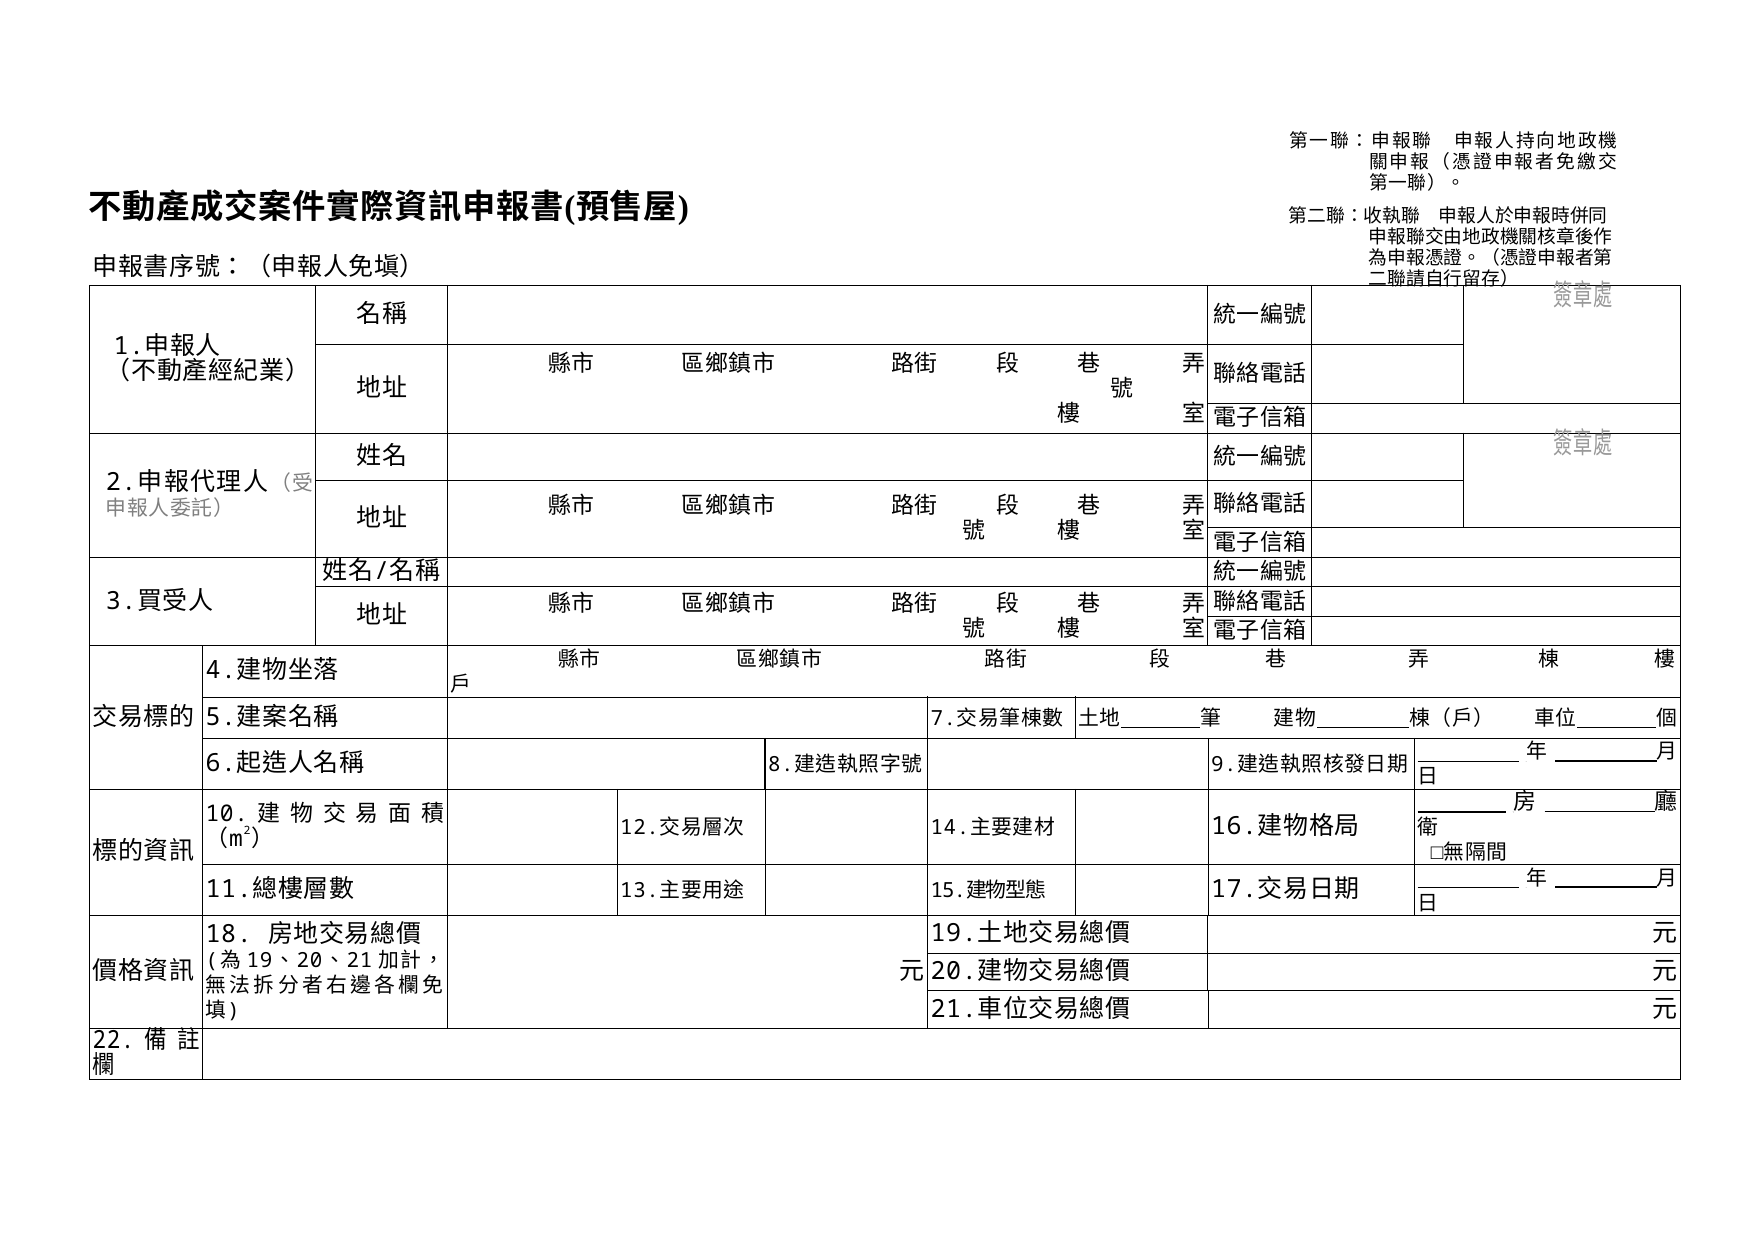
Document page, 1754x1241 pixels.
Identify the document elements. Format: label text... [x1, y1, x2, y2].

table_cell [1681, 864, 1754, 915]
table_cell [766, 865, 927, 915]
table_cell 10.建物交易面積（m2） [203, 790, 447, 864]
table_cell 5.建案名稱 [203, 698, 447, 738]
table_cell [448, 698, 927, 738]
table_header 申報書序號：（申報人免塡） [90, 251, 765, 285]
table_cell 14.主要建材 [928, 790, 1075, 864]
table_cell 7.交易筆棟數 [928, 698, 1075, 738]
table_cell 17.交易日期 [1209, 865, 1414, 915]
table_cell [448, 739, 764, 789]
table_cell [448, 790, 617, 864]
table_cell [448, 286, 1207, 344]
table_cell [1681, 645, 1754, 696]
table_header [1617, 251, 1680, 285]
table_cell [1312, 587, 1680, 616]
table_cell 電子信箱 [1208, 617, 1311, 645]
table_cell [1312, 528, 1680, 557]
table_cell [448, 434, 1207, 480]
table_cell [1681, 480, 1754, 527]
table_cell [1681, 557, 1754, 586]
table_cell [928, 739, 1208, 789]
table_cell 縣市 區鄉鎮市 路街 段 巷 弄 號 樓 室 [448, 481, 1207, 557]
table_cell [1076, 865, 1208, 915]
table_cell 4.建物坐落 [203, 646, 447, 696]
table_cell 8.建造執照字號 [766, 739, 927, 789]
table_cell 元 [1208, 916, 1680, 952]
table_cell 年 月 日 [1415, 865, 1680, 915]
table_cell [1312, 617, 1680, 645]
table_cell 20.建物交易總價 [928, 954, 1207, 990]
table_cell [203, 1029, 1680, 1079]
table_cell 15.建物型態 [928, 865, 1075, 915]
table_cell 11.總樓層數 [203, 865, 447, 915]
table_cell [1312, 434, 1463, 480]
table_cell 聯絡電話 [1208, 481, 1311, 527]
table_cell 元 [448, 916, 927, 1028]
table_header [765, 251, 1369, 285]
table_cell 12.交易層次 [618, 790, 765, 864]
table_cell [1681, 789, 1754, 864]
text 第二聯：收執聯 申報人於申報時併同 [1289, 206, 1617, 227]
table_cell 16.建物格局 [1209, 790, 1414, 864]
table_cell 簽章處 [1464, 286, 1680, 403]
table_cell [1681, 403, 1754, 432]
table_cell [1312, 481, 1463, 527]
table_cell 年 月 日 [1415, 739, 1680, 789]
table_cell 姓名/名稱 [316, 558, 447, 586]
table_cell 土地 筆 建物 棟（戶） 車位 個 [1076, 698, 1680, 738]
table_cell 元 [1209, 991, 1680, 1028]
table_cell 18. 房地交易總價 (為19、20、21加計，無法拆分者右邊各欄免填) [203, 916, 447, 1028]
table_cell [1681, 915, 1754, 952]
table_cell [1681, 586, 1754, 616]
table_cell 名稱 [316, 286, 447, 344]
table_cell [1681, 433, 1754, 480]
table_cell [1681, 285, 1754, 344]
table_cell 電子信箱 [1208, 404, 1311, 432]
table_cell 統一編號 [1208, 286, 1311, 344]
text 第一聯：申報聯 申報人持向地政機關申報（憑證申報者免繳交第一聯）。 [1289, 131, 1617, 193]
table_cell 地址 [316, 345, 447, 432]
table_cell 1.申報人 （不動產經紀業） [90, 286, 315, 432]
table_cell 統一編號 [1208, 434, 1311, 480]
table_cell [1681, 1028, 1754, 1079]
table_cell 2.申報代理人（受申報人委託） [90, 434, 315, 557]
table_cell [1312, 286, 1463, 344]
text 不動產成交案件實際資訊申報書(預售屋) [89, 187, 1642, 226]
table_cell [1681, 953, 1754, 990]
table_cell 姓名 [316, 434, 447, 480]
table_cell 交易標的 [90, 646, 202, 789]
table_cell [448, 865, 617, 915]
table_cell 統一編號 [1208, 558, 1311, 586]
table_cell [1312, 404, 1680, 432]
table_cell 縣市 區鄉鎮市 路街 段 巷 弄 號 樓 室 [448, 345, 1207, 432]
table_cell [1681, 344, 1754, 403]
table_cell [1681, 527, 1754, 557]
table_cell 21.車位交易總價 [928, 991, 1208, 1028]
table_cell 價格資訊 [90, 916, 202, 1028]
table_cell 聯絡電話 [1208, 345, 1311, 403]
table_cell [1681, 616, 1754, 645]
table_cell 聯絡電話 [1208, 587, 1311, 616]
table_cell 元 [1208, 954, 1680, 990]
table_cell [448, 558, 1207, 586]
table_cell [1681, 990, 1754, 1028]
table_cell 地址 [316, 587, 447, 645]
table_cell 6.起造人名稱 [203, 739, 447, 789]
table_cell [766, 790, 927, 864]
table_cell 縣市 區鄉鎮市 路街 段 巷 弄 號 樓 室 [448, 587, 1207, 645]
table_cell 19.土地交易總價 [928, 916, 1207, 952]
table_cell 標的資訊 [90, 790, 202, 915]
table_cell 22.備註欄 [90, 1029, 202, 1079]
table_cell 簽章處 [1464, 434, 1680, 527]
table_cell 9.建造執照核發日期 [1209, 739, 1414, 789]
table_cell [1681, 696, 1754, 738]
table_cell [1681, 738, 1754, 789]
table_cell 13.主要用途 [618, 865, 765, 915]
table_header [1680, 251, 1754, 285]
table_cell 電子信箱 [1208, 528, 1311, 557]
table_cell [1312, 345, 1463, 403]
table_cell 縣市 區鄉鎮市 路街 段 巷 弄 棟 樓 戶 [448, 646, 1680, 696]
table_cell [1076, 790, 1208, 864]
table_cell 地址 [316, 481, 447, 557]
table_cell [1312, 558, 1680, 586]
table_cell 3.買受人 [90, 558, 315, 645]
text 申報聯交由地政機關核章後作為申報憑證。（憑證申報者第二聯請自行留存） [1369, 227, 1617, 289]
table_cell 房 廳 衛 □無隔間 [1415, 790, 1680, 864]
